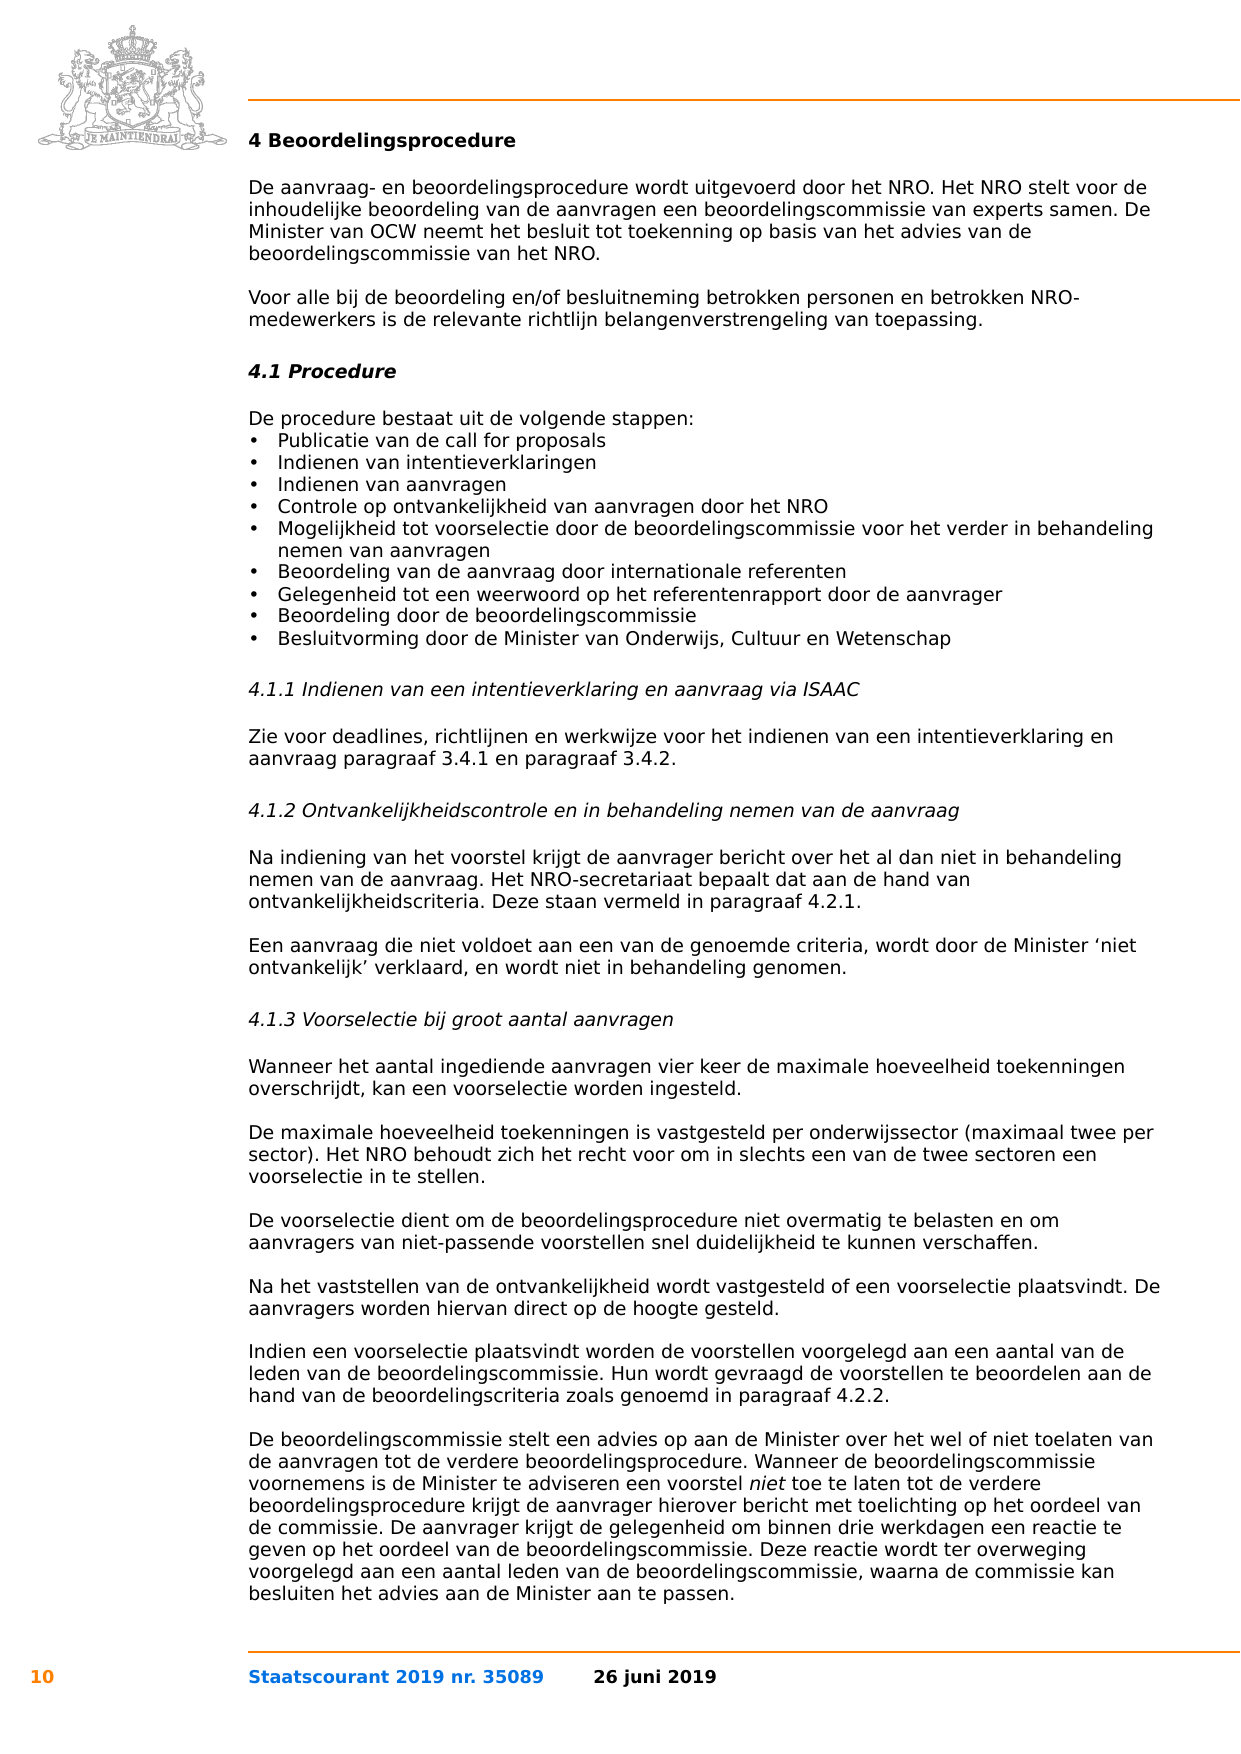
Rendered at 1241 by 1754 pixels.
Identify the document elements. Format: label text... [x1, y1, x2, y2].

text De beoordelingscommissie stelt een advies op aan de Minister over het wel of niet toelaten van de aanvragen tot de verdere beoordelingsprocedure. Wanneer de beoordelingscommissie voornemens is de Minister te adviseren een voorstel niet toe te laten tot de verdere beoordelingsprocedure krijgt de aanvrager hierover bericht met toelichting op het oordeel van de commissie. De aanvrager krijgt de gelegenheid om binnen drie werkdagen een reactie te geven op het oordeel van de beoordelingscommissie. Deze reactie wordt ter overweging voorgelegd aan een aantal leden van de beoordelingscommissie, waarna de commissie kan besluiten het advies aan de Minister aan te passen. [248, 1429, 1163, 1605]
text • Mogelijkheid tot voorselectie door de beoordelingscommissie voor het verder in behandeling nemen van aanvragen [248, 517, 1163, 561]
text • Indienen van intentieverklaringen [248, 452, 1163, 473]
subtitle 4 Beoordelingsprocedure [248, 130, 1163, 152]
text Indien een voorselectie plaatsvindt worden de voorstellen voorgelegd aan een aantal van de leden van de beoordelingscommissie. Hun wordt gevraagd de voorstellen te beoordelen aan de hand van de beoordelingscriteria zoals genoemd in paragraaf 4.2.2. [248, 1341, 1163, 1407]
text Na het vaststellen van de ontvankelijkheid wordt vastgesteld of een voorselectie plaatsvindt. De aanvragers worden hiervan direct op de hoogte gesteld. [248, 1276, 1163, 1319]
subtitle 4.1.2 Ontvankelijkheidscontrole en in behandeling nemen van de aanvraag [248, 800, 1163, 822]
subtitle 4.1.1 Indienen van een intentieverklaring en aanvraag via ISAAC [248, 679, 1163, 701]
text De aanvraag- en beoordelingsprocedure wordt uitgevoerd door het NRO. Het NRO stelt voor de inhoudelijke beoordeling van de aanvragen een beoordelingscommissie van experts samen. De Minister van OCW neemt het besluit tot toekenning op basis van het advies van de beoordelingscommissie van het NRO. [248, 177, 1163, 265]
text De maximale hoeveelheid toekenningen is vastgesteld per onderwijssector (maximaal twee per sector). Het NRO behoudt zich het recht voor om in slechts een van de twee sectoren een voorselectie in te stellen. [248, 1122, 1163, 1188]
text Na indiening van het voorstel krijgt de aanvrager bericht over het al dan niet in behandeling nemen van de aanvraag. Het NRO-secretariaat bepaalt dat aan de hand van ontvankelijkheidscriteria. Deze staan vermeld in paragraaf 4.2.1. [248, 847, 1163, 913]
text • Publicatie van de call for proposals [248, 429, 1163, 452]
subtitle 4.1.3 Voorselectie bij groot aantal aanvragen [248, 1009, 1163, 1031]
picture [38, 25, 227, 150]
text • Controle op ontvankelijkheid van aanvragen door het NRO [248, 496, 1163, 517]
text Een aanvraag die niet voldoet aan een van de genoemde criteria, wordt door de Minister ‘niet ontvankelijk’ verklaard, en wordt niet in behandeling genomen. [248, 935, 1163, 979]
subtitle 4.1 Procedure [248, 361, 1163, 383]
text De procedure bestaat uit de volgende stappen: [248, 408, 1163, 429]
text De voorselectie dient om de beoordelingsprocedure niet overmatig te belasten en om aanvragers van niet-passende voorstellen snel duidelijkheid te kunnen verschaffen. [248, 1210, 1163, 1254]
text • Besluitvorming door de Minister van Onderwijs, Cultuur en Wetenschap [248, 627, 1163, 649]
text Voor alle bij de beoordeling en/of besluitneming betrokken personen en betrokken NRO-medewerkers is de relevante richtlijn belangenverstrengeling van toepassing. [248, 287, 1163, 331]
text • Indienen van aanvragen [248, 473, 1163, 496]
text • Gelegenheid tot een weerwoord op het referentenrapport door de aanvrager [248, 583, 1163, 605]
text Zie voor deadlines, richtlijnen en werkwijze voor het indienen van een intentieverklaring en aanvraag paragraaf 3.4.1 en paragraaf 3.4.2. [248, 726, 1163, 770]
text • Beoordeling van de aanvraag door internationale referenten [248, 561, 1163, 583]
text • Beoordeling door de beoordelingscommissie [248, 605, 1163, 627]
text Wanneer het aantal ingediende aanvragen vier keer de maximale hoeveelheid toekenningen overschrijdt, kan een voorselectie worden ingesteld. [248, 1056, 1163, 1100]
